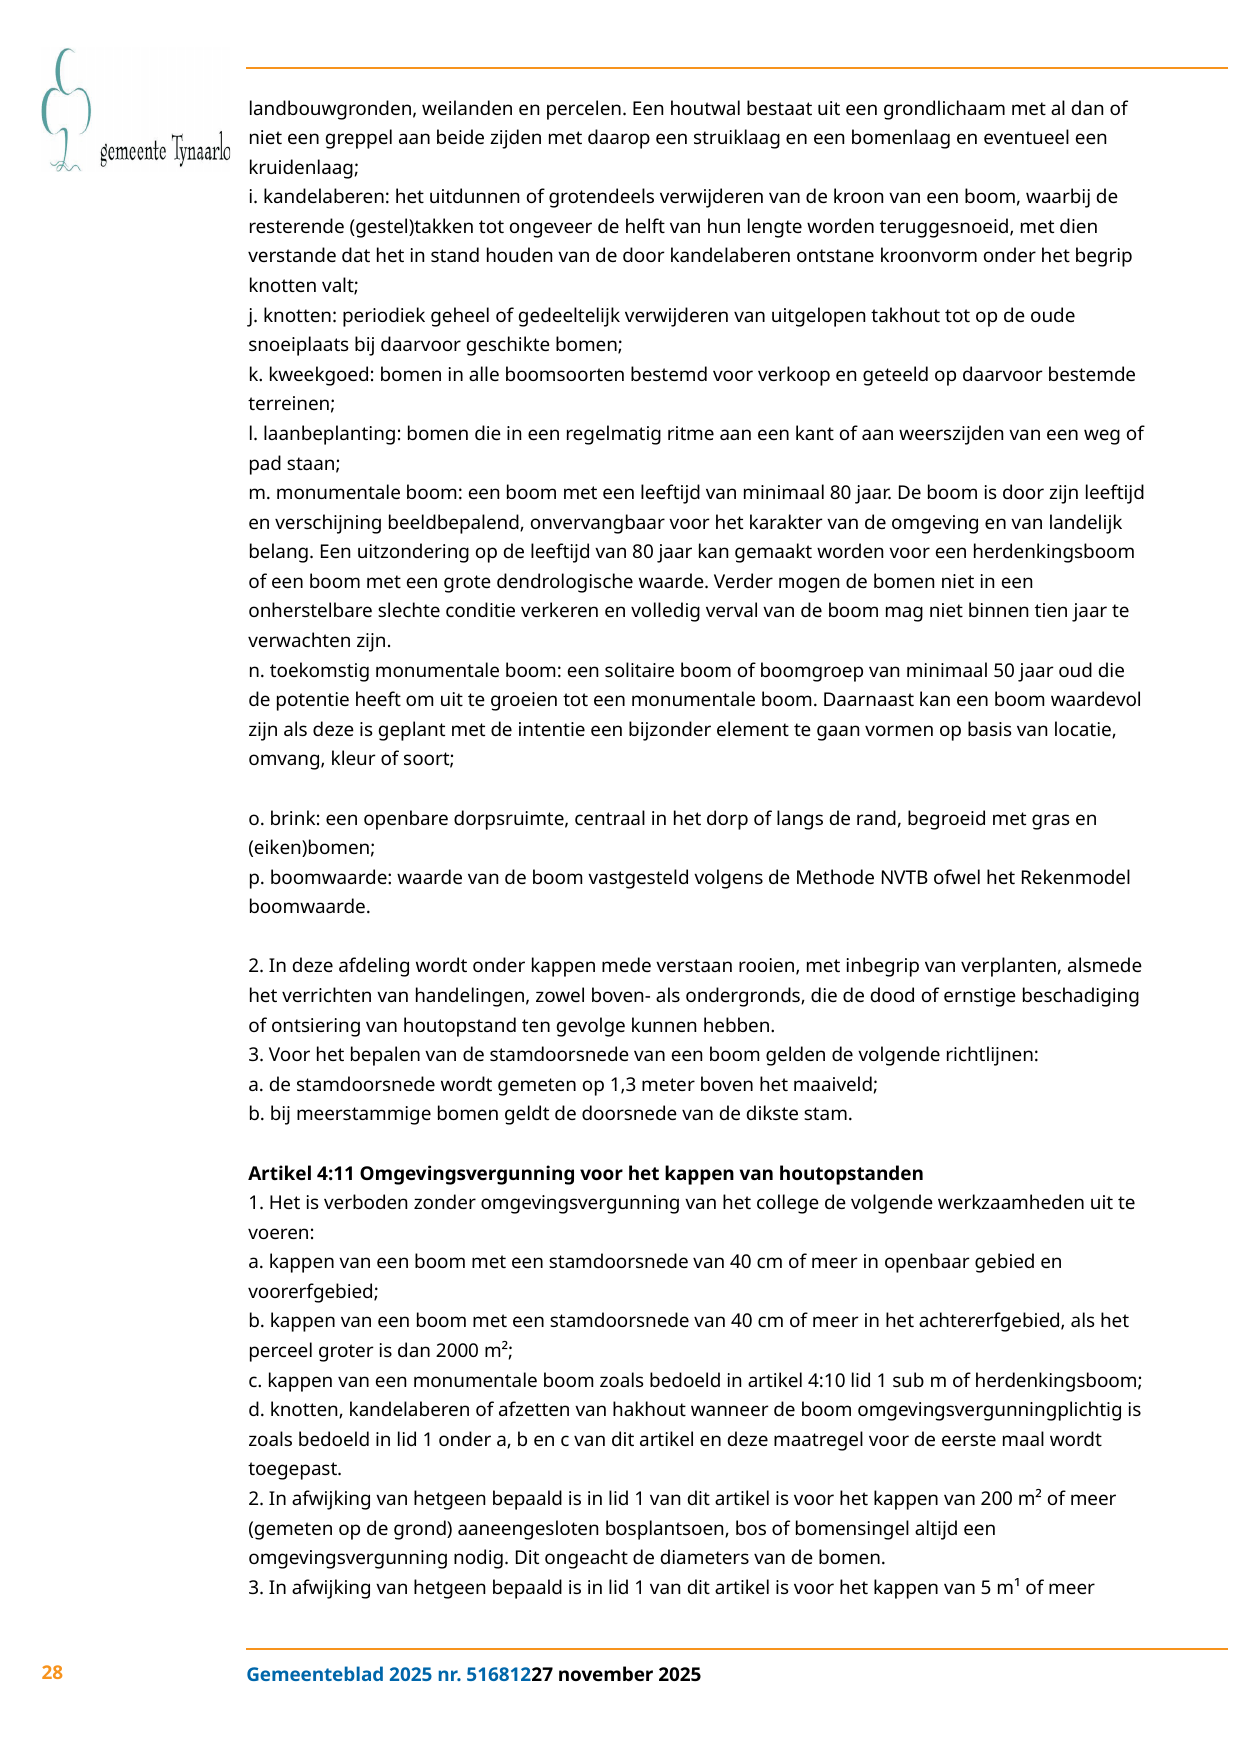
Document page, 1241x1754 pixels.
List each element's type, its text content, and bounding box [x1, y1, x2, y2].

picture [41, 47, 231, 172]
text l. laanbeplanting: bomen die in een regelmatig ritme aan een kant of aan weerszijden van een weg of pad staan; [248, 420, 1152, 476]
text o. brink: een openbare dorpsruimte, centraal in het dorp of langs de rand, begroeid met gras en (eiken)bomen; [248, 805, 1152, 860]
text n. toekomstig monumentale boom: een solitaire boom of boomgroep van minimaal 50 jaar oud die de potentie heeft om uit te groeien tot een monumentale boom. Daarnaast kan een boom waardevol zijn als deze is geplant met de intentie een bijzonder element te gaan vormen op basis van locatie, omvang, kleur of soort; [248, 657, 1152, 771]
text k. kweekgoed: bomen in alle boomsoorten bestemd voor verkoop en geteeld op daarvoor bestemde terreinen; [248, 361, 1152, 416]
text 2. In deze afdeling wordt onder kappen mede verstaan rooien, met inbegrip van verplanten, alsmede het verrichten van handelingen, zowel boven- als ondergronds, die de dood of ernstige beschadiging of ontsiering van houtopstand ten gevolge kunnen hebben. [248, 953, 1152, 1038]
text c. kappen van een monumentale boom zoals bedoeld in artikel 4:10 lid 1 sub m of herdenkingsboom; [248, 1367, 1152, 1393]
text a. kappen van een boom met een stamdoorsnede van 40 cm of meer in openbaar gebied en voorerfgebied; [248, 1248, 1152, 1304]
text 2. In afwijking van hetgeen bepaald is in lid 1 van dit artikel is voor het kappen van 200 m² of meer (gemeten op de grond) aaneengesloten bosplantsoen, bos of bomensingel altijd een omgevingsvergunning nodig. Dit ongeacht de diameters van de bomen. [248, 1485, 1152, 1570]
text d. knotten, kandelaberen of afzetten van hakhout wanneer de boom omgevingsvergunningplichtig is zoals bedoeld in lid 1 onder a, b en c van dit artikel en deze maatregel voor de eerste maal wordt toegepast. [248, 1396, 1152, 1481]
text 1. Het is verboden zonder omgevingsvergunning van het college de volgende werkzaamheden uit te voeren: [248, 1189, 1152, 1245]
text Artikel 4:11 Omgevingsvergunning voor het kappen van houtopstanden [248, 1160, 1152, 1186]
text a. de stamdoorsnede wordt gemeten op 1,3 meter boven het maaiveld; [248, 1071, 1152, 1097]
text b. bij meerstammige bomen geldt de doorsnede van de dikste stam. [248, 1101, 1152, 1126]
text j. knotten: periodiek geheel of gedeeltelijk verwijderen van uitgelopen takhout tot op de oude snoeiplaats bij daarvoor geschikte bomen; [248, 302, 1152, 357]
text landbouwgronden, weilanden en percelen. Een houtwal bestaat uit een grondlichaam met al dan of niet een greppel aan beide zijden met daarop een struiklaag en een bomenlaag en eventueel een kruidenlaag; [248, 95, 1152, 180]
text b. kappen van een boom met een stamdoorsnede van 40 cm of meer in het achtererfgebied, als het perceel groter is dan 2000 m²; [248, 1308, 1152, 1363]
text p. boomwaarde: waarde van de boom vastgesteld volgens de Methode NVTB ofwel het Rekenmodel boomwaarde. [248, 864, 1152, 919]
text 3. In afwijking van hetgeen bepaald is in lid 1 van dit artikel is voor het kappen van 5 m¹ of meer [248, 1574, 1152, 1600]
text 3. Voor het bepalen van de stamdoorsnede van een boom gelden de volgende richtlijnen: [248, 1041, 1152, 1067]
text m. monumentale boom: een boom met een leeftijd van minimaal 80 jaar. De boom is door zijn leeftijd en verschijning beeldbepalend, onvervangbaar voor het karakter van de omgeving en van landelijk belang. Een uitzondering op de leeftijd van 80 jaar kan gemaakt worden voor een herdenkingsboom of een boom met een grote dendrologische waarde. Verder mogen de bomen niet in een onherstelbare slechte conditie verkeren en volledig verval van de boom mag niet binnen tien jaar te verwachten zijn. [248, 479, 1152, 653]
text i. kandelaberen: het uitdunnen of grotendeels verwijderen van de kroon van een boom, waarbij de resterende (gestel)takken tot ongeveer de helft van hun lengte worden teruggesnoeid, met dien verstande dat het in stand houden van de door kandelaberen ontstane kroonvorm onder het begrip knotten valt; [248, 183, 1152, 298]
